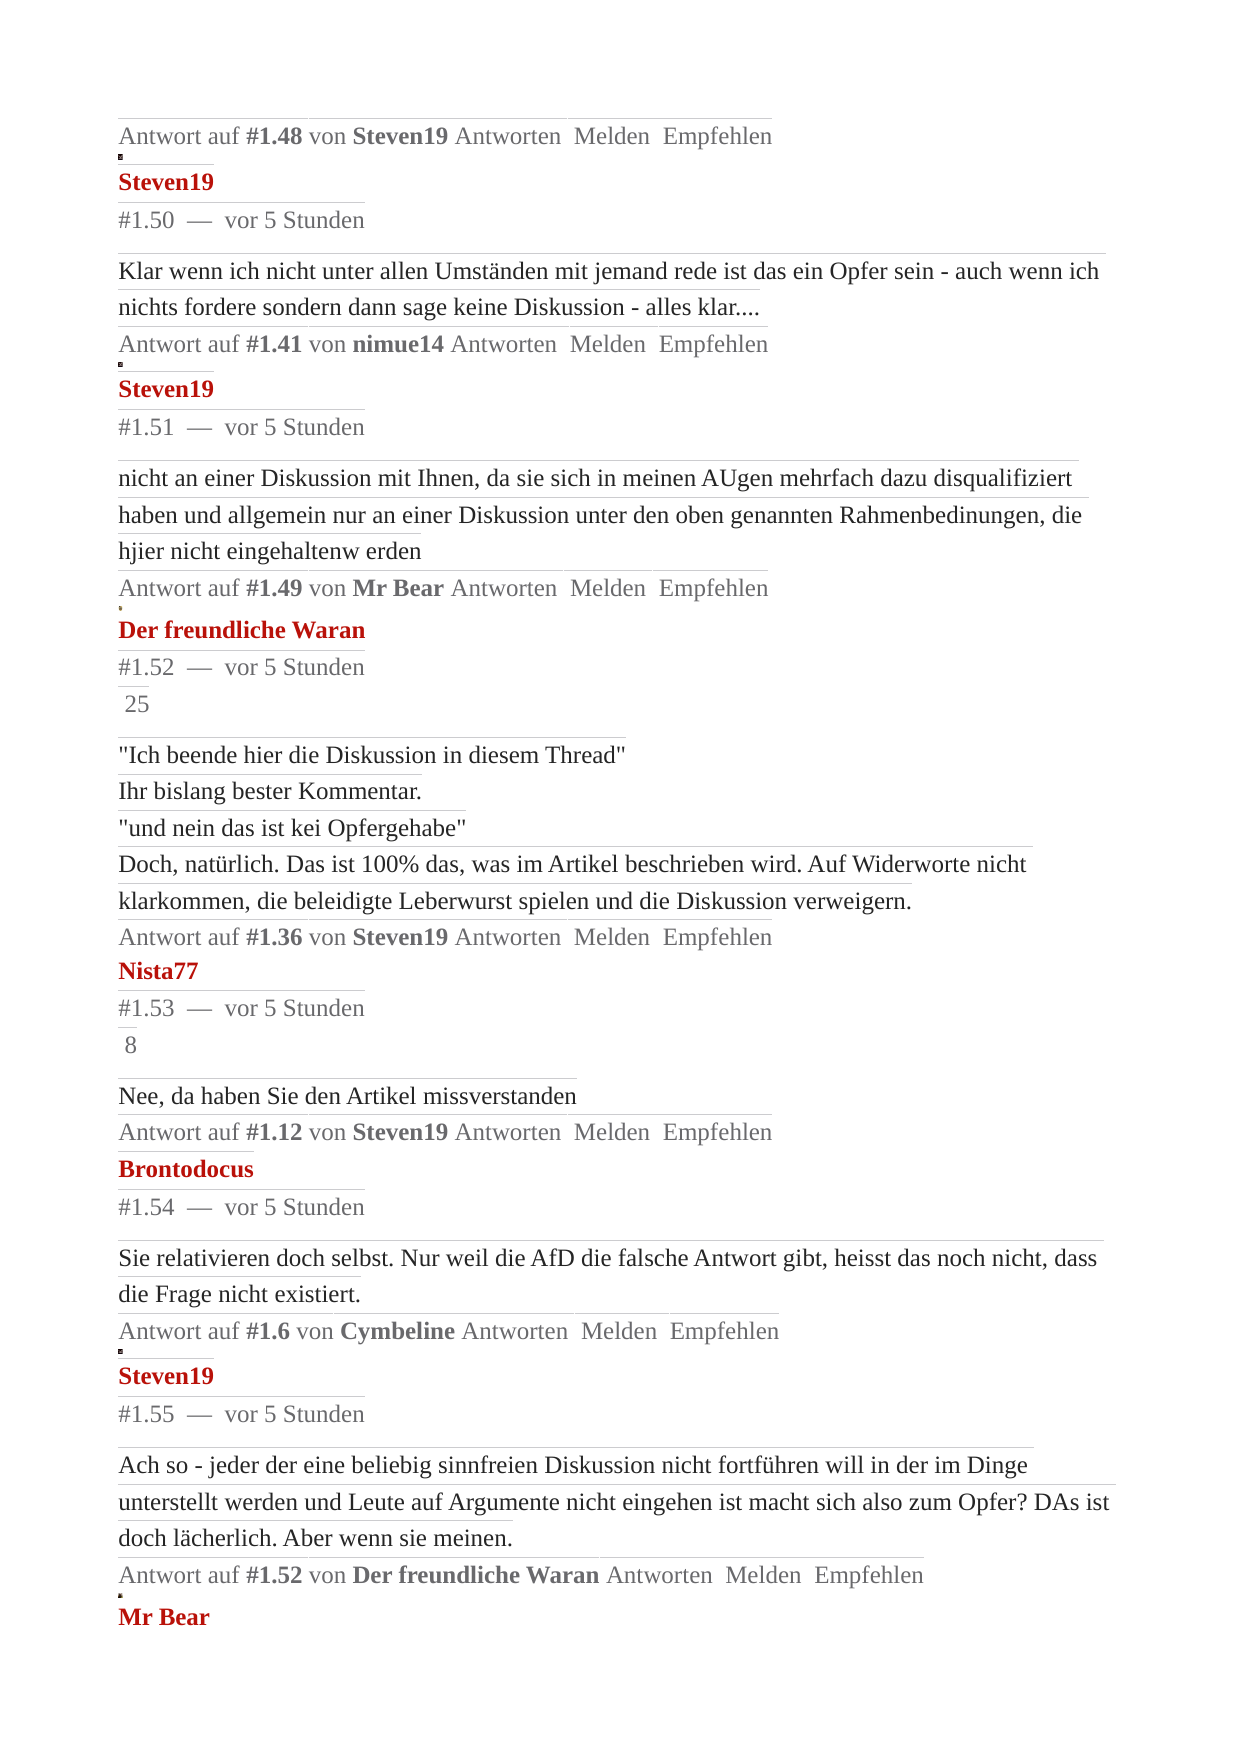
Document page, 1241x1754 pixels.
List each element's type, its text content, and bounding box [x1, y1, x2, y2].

text Brontodocus [118, 1151, 1122, 1182]
text Antwort auf #1.49 von Mr Bear Antworten Melden Empfehlen [118, 569, 1122, 601]
text 25 [118, 686, 1122, 718]
text Klar wenn ich nicht unter allen Umständen mit jemand rede ist das ein Opfer sein - auch wenn ich nichts fordere sondern dann sage keine Diskussion - alles klar.... [118, 253, 1122, 321]
text Antwort auf #1.41 von nimue14 Antworten Melden Empfehlen [118, 326, 1122, 357]
text #1.54 — vor 5 Stunden [118, 1189, 1122, 1221]
text #1.51 — vor 5 Stunden [118, 409, 1122, 441]
text Nee, da haben Sie den Artikel missverstanden [118, 1078, 1122, 1109]
text Mr Bear [118, 1602, 1122, 1631]
text #1.53 — vor 5 Stunden [118, 990, 1122, 1022]
text Doch, natürlich. Das ist 100% das, was im Artikel beschrieben wird. Auf Widerworte nicht klarkommen, die beleidigte Leberwurst spielen und die Diskussion verweigern. [118, 846, 1122, 914]
text Antwort auf #1.12 von Steven19 Antworten Melden Empfehlen [118, 1114, 1122, 1146]
text #1.52 — vor 5 Stunden [118, 649, 1122, 681]
text 8 [118, 1027, 1122, 1058]
text Nista77 [118, 956, 1122, 984]
text Der freundliche Waran [118, 615, 1122, 644]
text Steven19 [118, 1358, 1122, 1390]
text Ihr bislang bester Kommentar. [118, 773, 1122, 805]
text Sie relativieren doch selbst. Nur weil die AfD die falsche Antwort gibt, heisst das noch nicht, dass die Frage nicht existiert. [118, 1240, 1122, 1308]
text Steven19 [118, 163, 1122, 195]
text #1.55 — vor 5 Stunden [118, 1396, 1122, 1428]
text #1.50 — vor 5 Stunden [118, 202, 1122, 233]
text Antwort auf #1.52 von Der freundliche Waran Antworten Melden Empfehlen [118, 1557, 1122, 1588]
text Antwort auf #1.48 von Steven19 Antworten Melden Empfehlen [118, 118, 1122, 150]
text "und nein das ist kei Opfergehabe" [118, 810, 1122, 842]
text Ach so - jeder der eine beliebig sinnfreien Diskussion nicht fortführen will in der im Dinge unterstellt werden und Leute auf Argumente nicht eingehen ist macht sich also zum Opfer? DAs ist doch lächerlich. Aber wenn sie meinen. [118, 1447, 1122, 1552]
text Antwort auf #1.36 von Steven19 Antworten Melden Empfehlen [118, 919, 1122, 951]
text Steven19 [118, 371, 1122, 403]
text nicht an einer Diskussion mit Ihnen, da sie sich in meinen AUgen mehrfach dazu disqualifiziert haben und allgemein nur an einer Diskussion unter den oben genannten Rahmenbedinungen, die hjier nicht eingehaltenw erden [118, 460, 1122, 565]
text Antwort auf #1.6 von Cymbeline Antworten Melden Empfehlen [118, 1313, 1122, 1344]
text "Ich beende hier die Diskussion in diesem Thread" [118, 737, 1122, 769]
